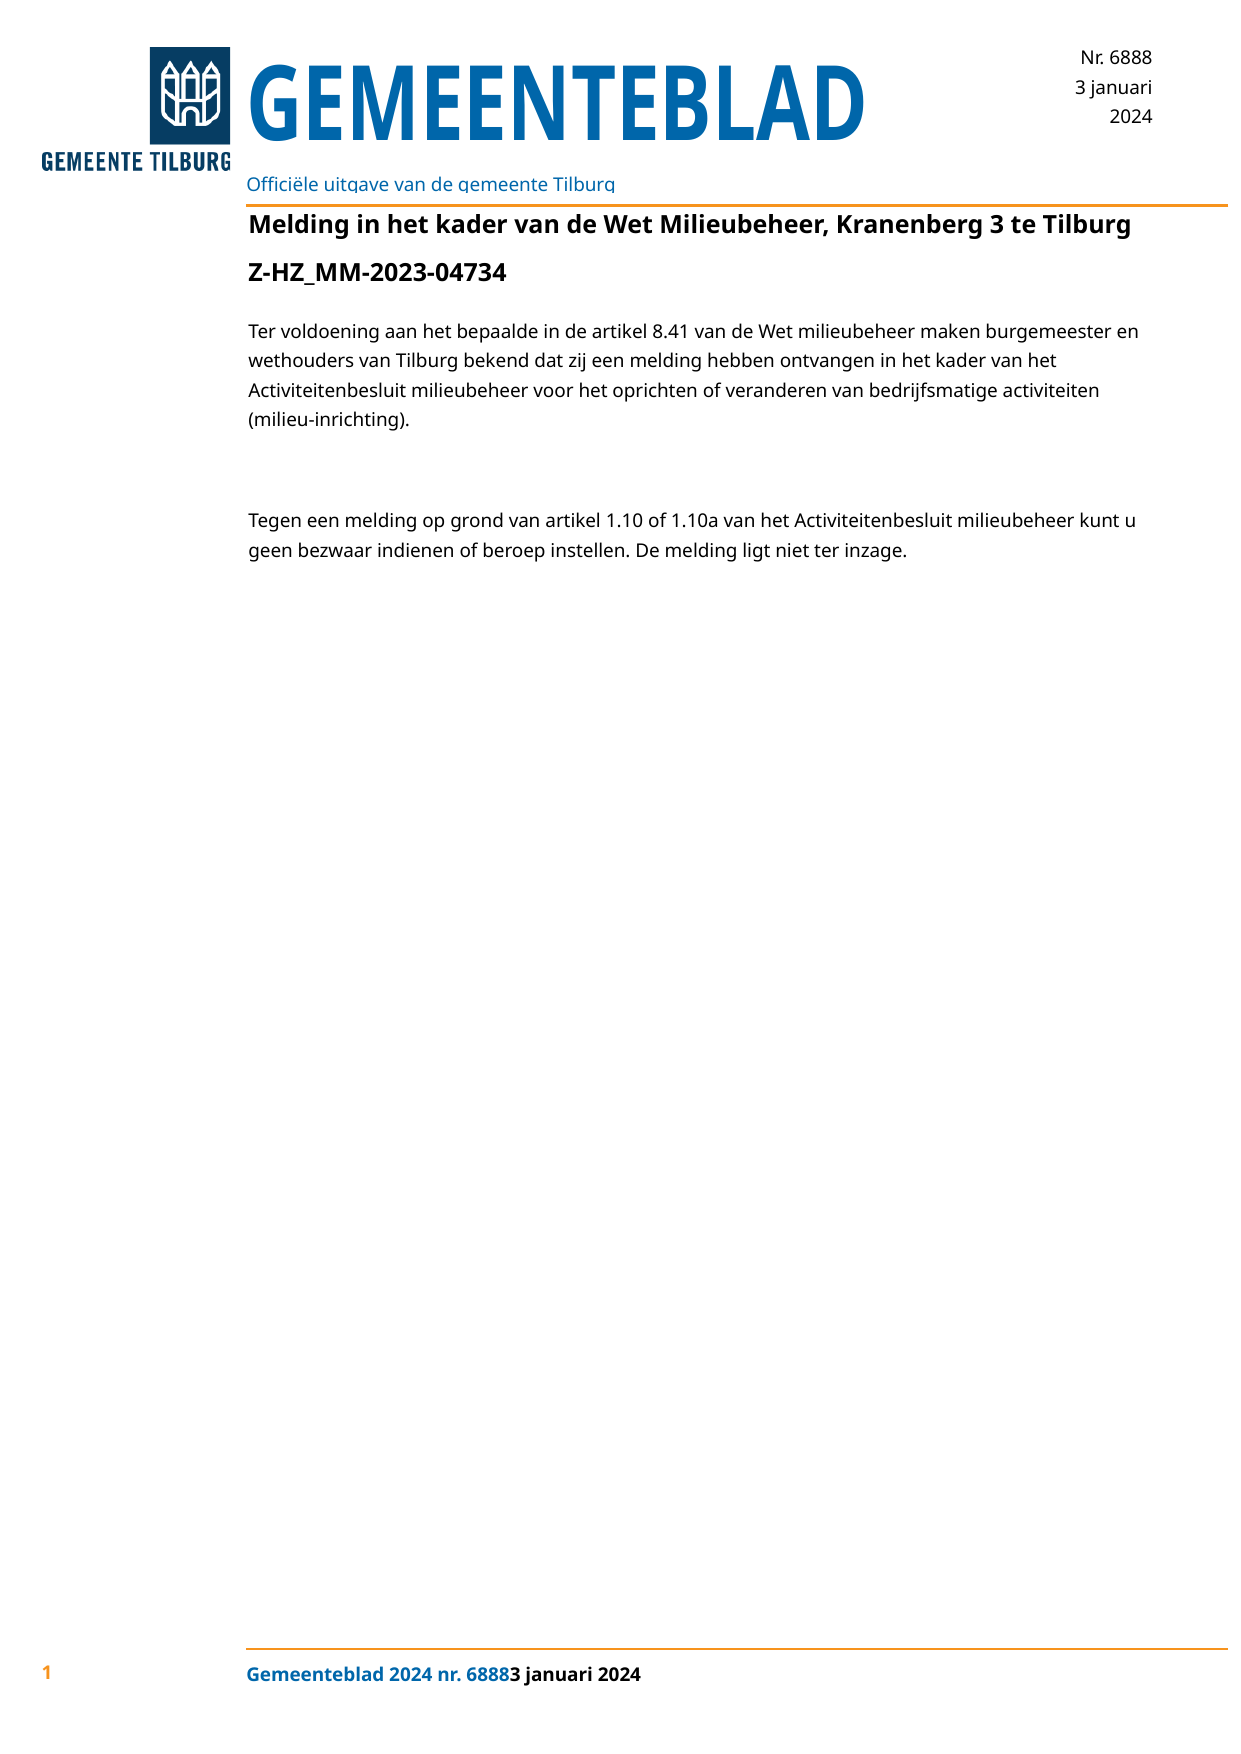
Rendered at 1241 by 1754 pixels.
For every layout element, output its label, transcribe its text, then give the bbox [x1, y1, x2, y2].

text Melding in het kader van de Wet Milieubeheer, Kranenberg 3 te Tilburg Z-HZ_MM-2023-04734 [248, 207, 1152, 288]
text Tegen een melding op grond van artikel 1.10 of 1.10a van het Activiteitenbesluit milieubeheer kunt u geen bezwaar indienen of beroep instellen. De melding ligt niet ter inzage. [248, 507, 1152, 563]
text Ter voldoening aan het bepaalde in de artikel 8.41 van de Wet milieubeheer maken burgemeester en wethouders van Tilburg bekend dat zij een melding hebben ontvangen in het kader van het Activiteitenbesluit milieubeheer voor het oprichten of veranderen van bedrijfsmatige activiteiten (milieu-inrichting). [248, 318, 1152, 432]
picture [41, 47, 231, 172]
